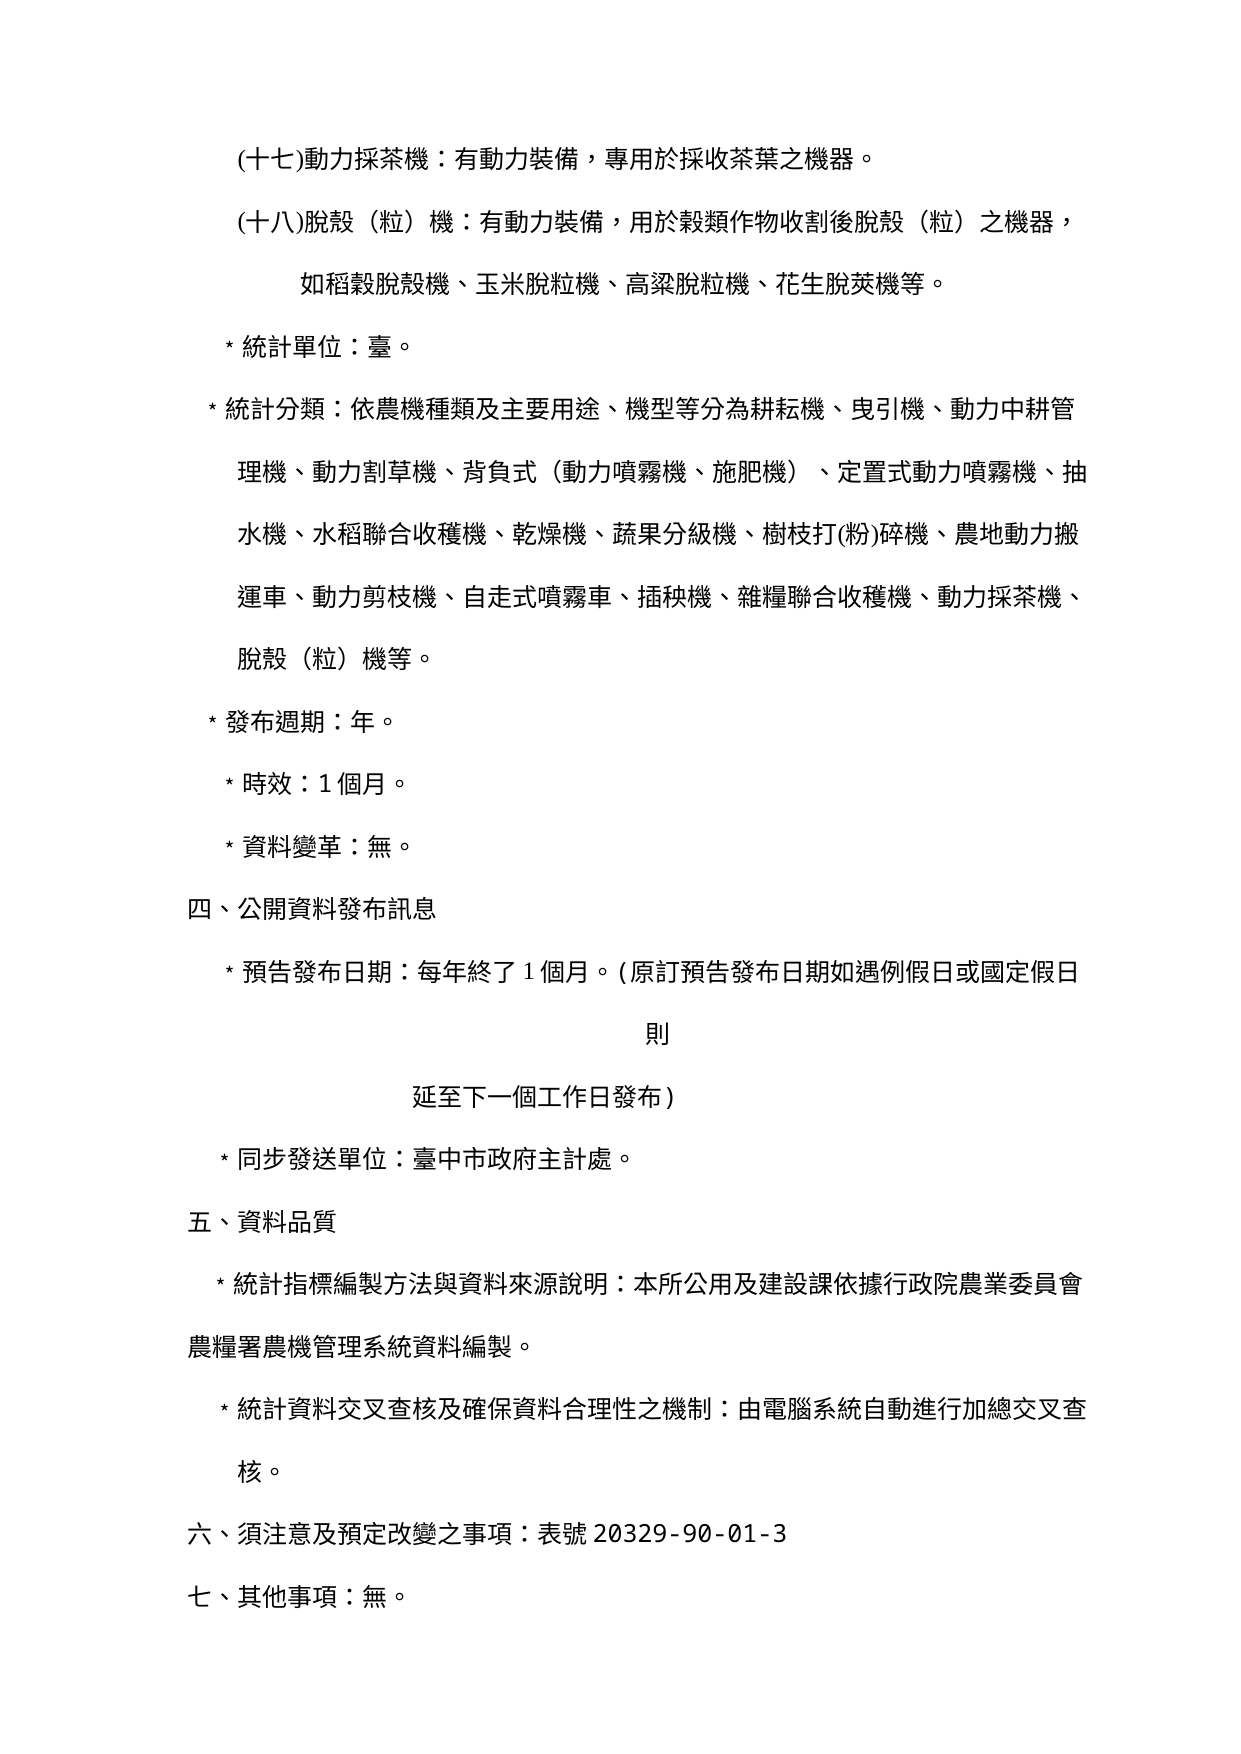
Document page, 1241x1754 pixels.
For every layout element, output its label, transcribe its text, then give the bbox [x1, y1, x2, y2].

text ﹡資料變革：無。 [187, 804, 1087, 866]
text ﹡時效：1個月。 [187, 741, 1087, 804]
text ﹡同步發送單位：臺中市政府主計處。 [187, 1116, 1087, 1179]
text 七、其他事項：無。 [187, 1554, 1087, 1616]
text ﹡統計分類：依農機種類及主要用途、機型等分為耕耘機、曳引機、動力中耕管理機、動力割草機、背負式（動力噴霧機、施肥機）、定置式動力噴霧機、抽水機、水稻聯合收穫機、乾燥機、蔬果分級機、樹枝打(粉)碎機、農地動力搬運車、動力剪枝機、自走式噴霧車、插秧機、雜糧聯合收穫機、動力採茶機、脫殼（粒）機等。 [187, 366, 1087, 679]
text ﹡統計資料交叉查核及確保資料合理性之機制：由電腦系統自動進行加總交叉查核。 [187, 1366, 1087, 1491]
text ﹡預告發布日期：每年終了1個月。(原訂預告發布日期如遇例假日或國定假日則 [187, 929, 1087, 1054]
text (十八)脫殼（粒）機：有動力裝備，用於榖類作物收割後脫殼（粒）之機器，如稻穀脫殼機、玉米脫粒機、高粱脫粒機、花生脫莢機等。 [237, 179, 1087, 304]
text 六、須注意及預定改變之事項：表號20329-90-01-3 [187, 1491, 1087, 1554]
text 延至下一個工作日發布) [412, 1054, 1087, 1116]
text (十七)動力採茶機：有動力裝備，專用於採收茶葉之機器。 [237, 116, 1087, 179]
text 四、公開資料發布訊息 [187, 866, 1087, 929]
text ﹡統計單位：臺。 [187, 304, 1087, 366]
text ﹡發布週期：年。 [187, 679, 1087, 741]
text 五、資料品質 ﹡統計指標編製方法與資料來源說明：本所公用及建設課依據行政院農業委員會 農糧署農機管理系統資料編製。 [187, 1179, 1087, 1366]
